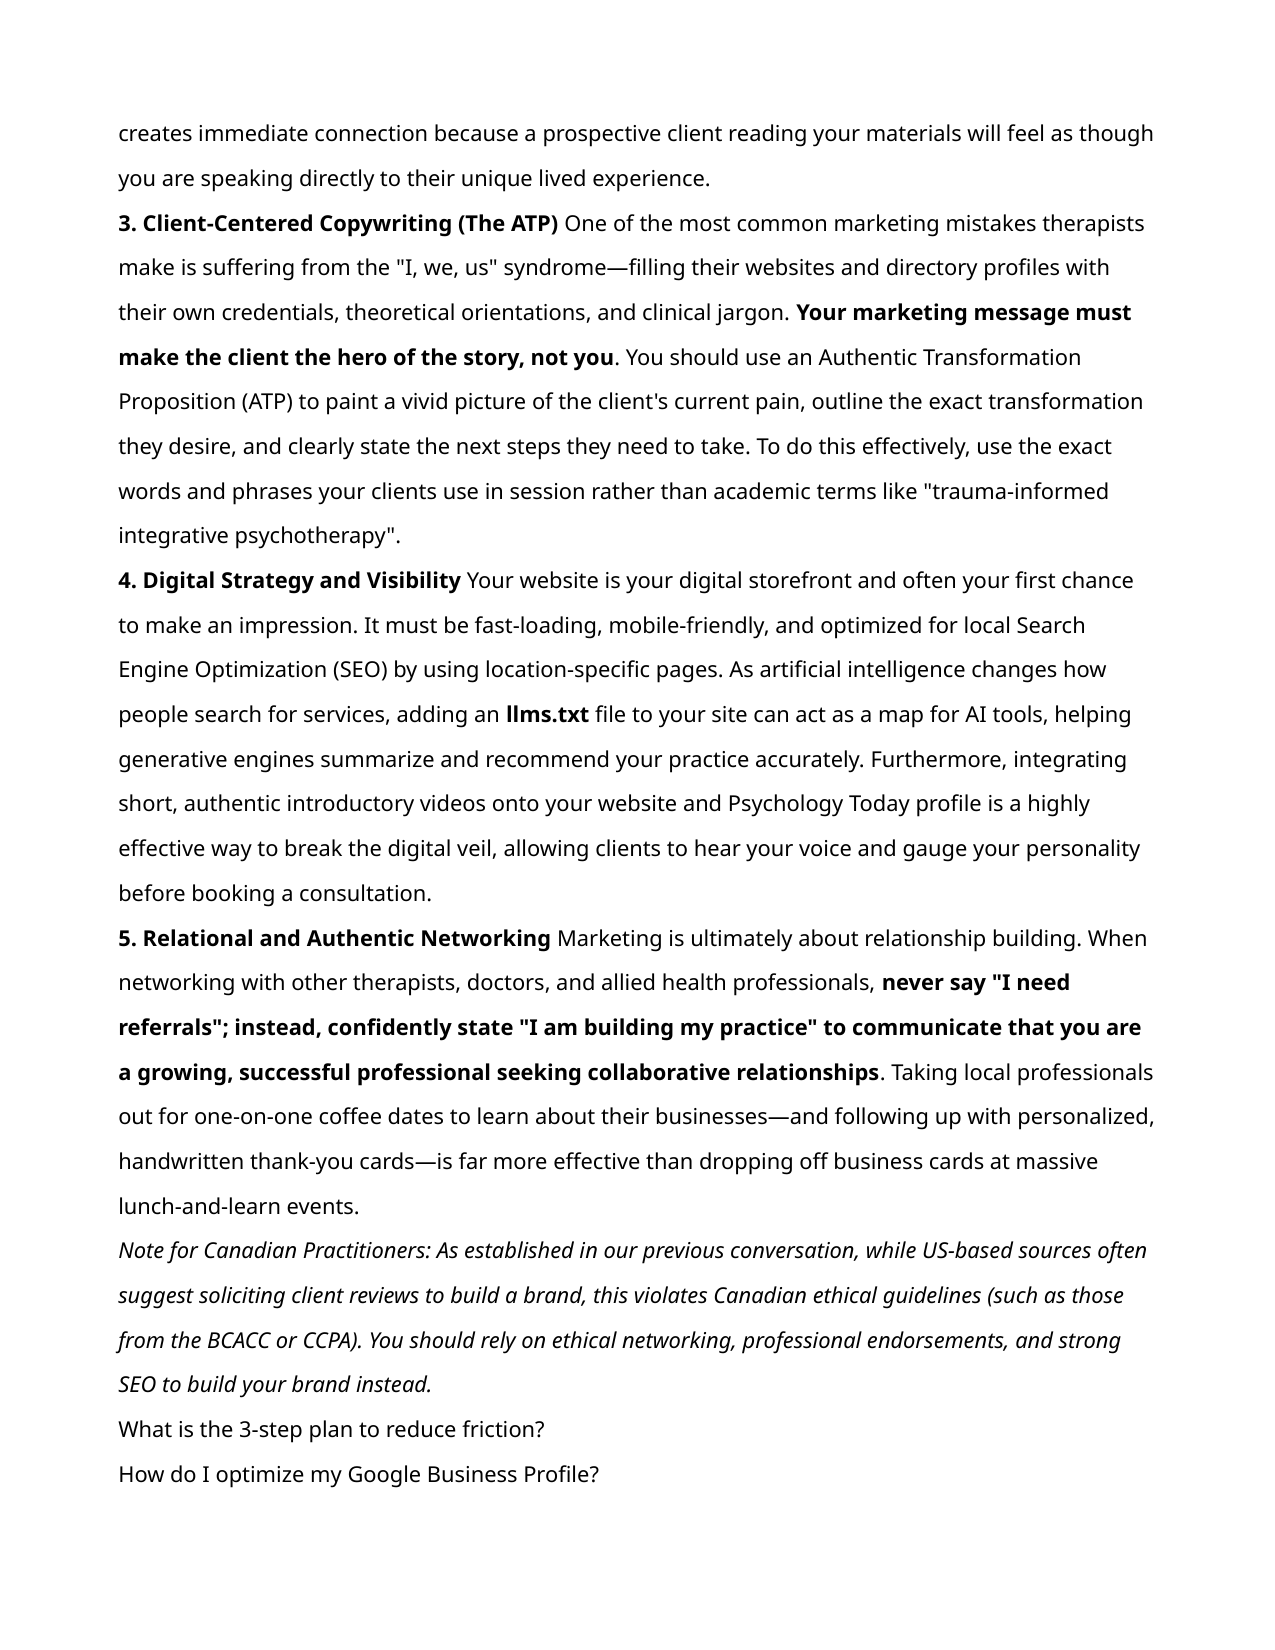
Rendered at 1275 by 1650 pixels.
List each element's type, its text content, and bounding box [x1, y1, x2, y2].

text 3. Client-Centered Copywriting (The ATP) One of the most common marketing mistakes therapists make is suffering from the "I, we, us" syndrome—filling their websites and directory profiles with their own credentials, theoretical orientations, and clinical jargon. Your marketing message must make the client the hero of the story, not you. You should use an Authentic Transformation Proposition (ATP) to paint a vivid picture of the client's current pain, outline the exact transformation they desire, and clearly state the next steps they need to take. To do this effectively, use the exact words and phrases your clients use in session rather than academic terms like "trauma-informed integrative psychotherapy". [118, 207, 1157, 550]
text Note for Canadian Practitioners: As established in our previous conversation, while US-based sources often suggest soliciting client reviews to build a brand, this violates Canadian ethical guidelines (such as those from the BCACC or CCPA). You should rely on ethical networking, professional endorsements, and strong SEO to build your brand instead. [118, 1235, 1157, 1399]
text 4. Digital Strategy and Visibility Your website is your digital storefront and often your first chance to make an impression. It must be fast-loading, mobile-friendly, and optimized for local Search Engine Optimization (SEO) by using location-specific pages. As artificial intelligence changes how people search for services, adding an llms.txt file to your site can act as a map for AI tools, helping generative engines summarize and recommend your practice accurately. Furthermore, integrating short, authentic introductory videos onto your website and Psychology Today profile is a highly effective way to break the digital veil, allowing clients to hear your voice and gauge your personality before booking a consultation. [118, 565, 1157, 908]
text 5. Relational and Authentic Networking Marketing is ultimately about relationship building. When networking with other therapists, doctors, and allied health professionals, never say "I need referrals"; instead, confidently state "I am building my practice" to communicate that you are a growing, successful professional seeking collaborative relationships. Taking local professionals out for one-on-one coffee dates to learn about their businesses—and following up with personalized, handwritten thank-you cards—is far more effective than dropping off business cards at massive lunch-and-learn events. [118, 922, 1157, 1220]
text creates immediate connection because a prospective client reading your materials will feel as though you are speaking directly to their unique lived experience. [118, 118, 1157, 193]
text How do I optimize my Google Business Profile? [118, 1459, 1157, 1488]
text What is the 3-step plan to reduce friction? [118, 1414, 1157, 1444]
